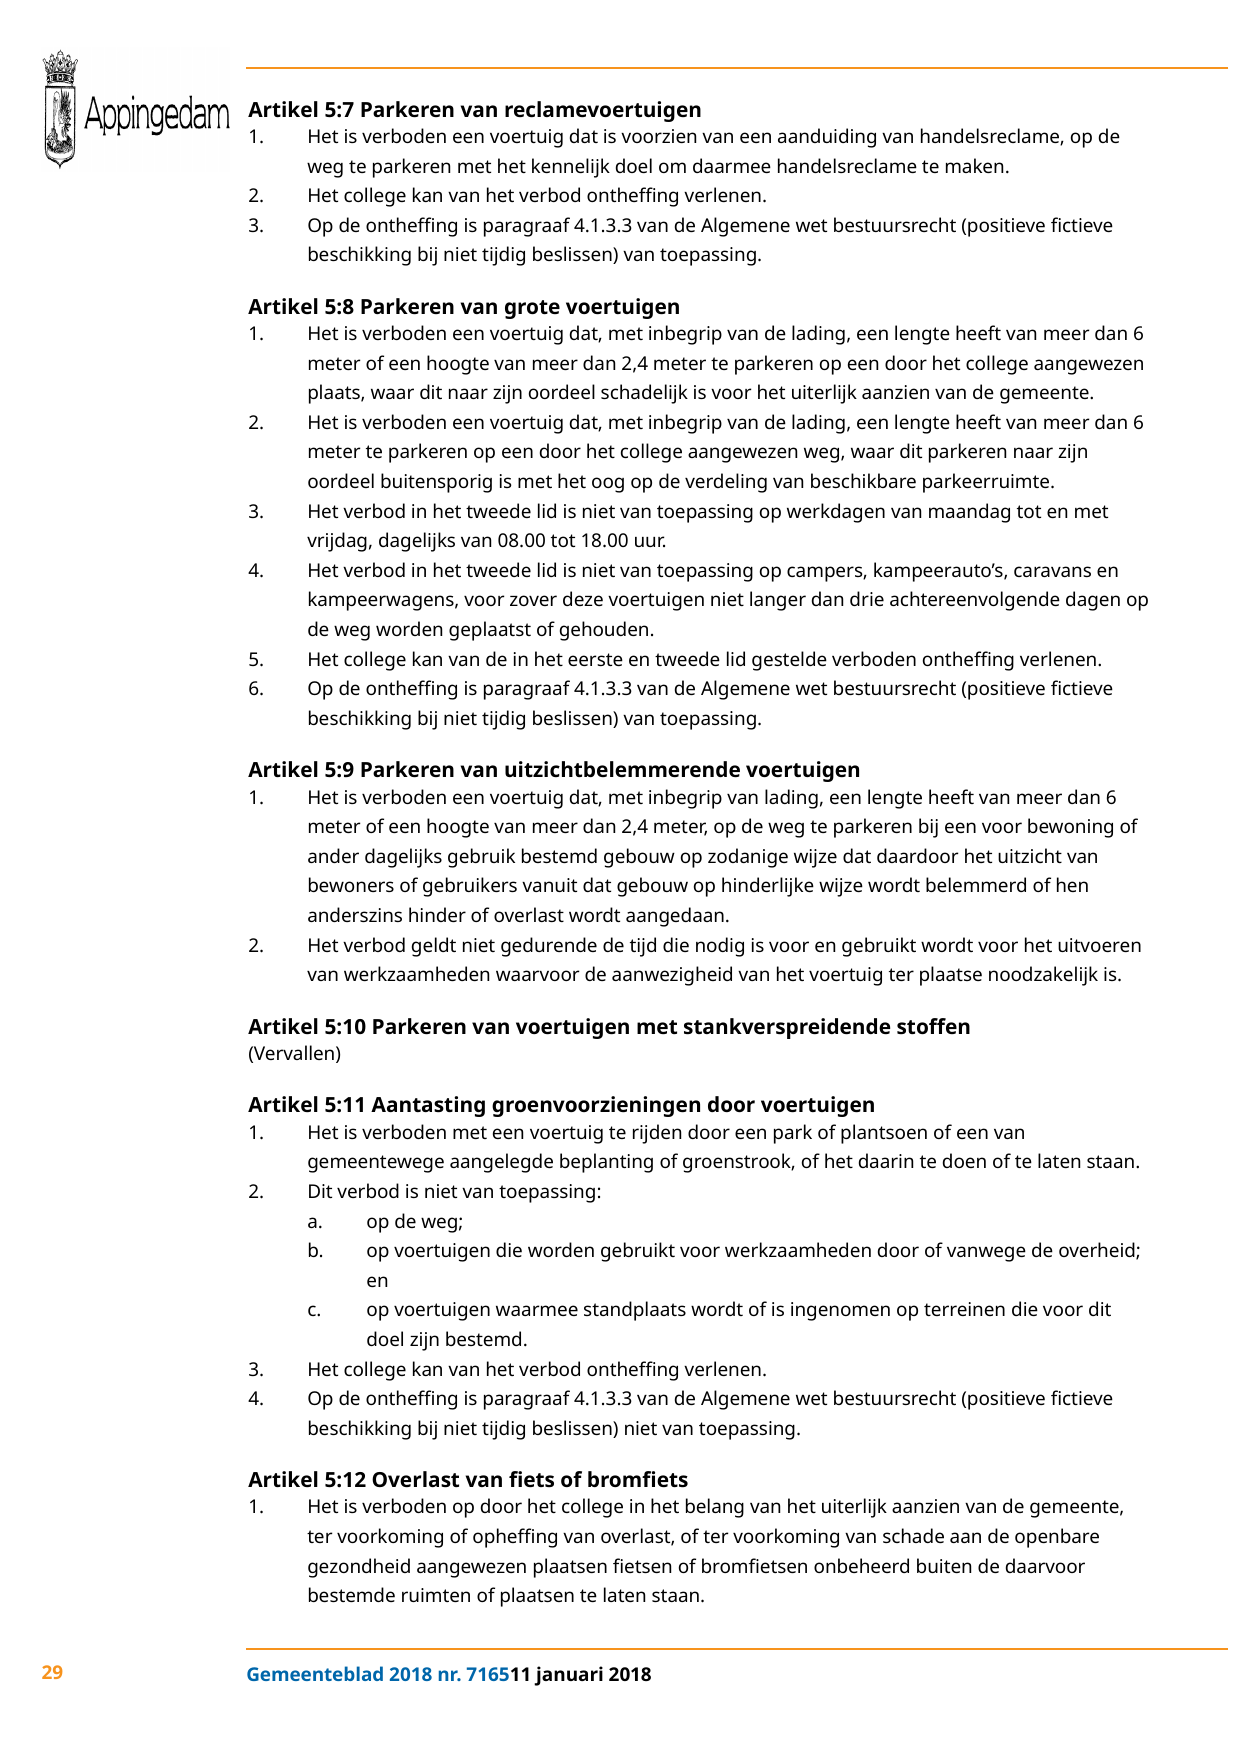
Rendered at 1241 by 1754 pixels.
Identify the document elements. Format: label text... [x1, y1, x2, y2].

list Het verbod in het tweede lid is niet van toepassing op werkdagen van maandag tot en met vrijdag, dagelijks van 08.00 tot 18.00 uur. [248, 498, 1152, 553]
list Het college kan van het verbod ontheffing verlenen. [248, 182, 1152, 208]
list Het is verboden een voertuig dat, met inbegrip van lading, een lengte heeft van meer dan 6 meter of een hoogte van meer dan 2,4 meter, op de weg te parkeren bij een voor bewoning of ander dagelijks gebruik bestemd gebouw op zodanige wijze dat daardoor het uitzicht van bewoners of gebruikers vanuit dat gebouw op hinderlijke wijze wordt belemmerd of hen anderszins hinder of overlast wordt aangedaan. [248, 784, 1152, 928]
list Het college kan van de in het eerste en tweede lid gestelde verboden ontheffing verlenen. [248, 646, 1152, 672]
text (Vervallen) [248, 1040, 1152, 1066]
list Het is verboden met een voertuig te rijden door een park of plantsoen of een van gemeentewege aangelegde beplanting of groenstrook, of het daarin te doen of te laten staan. [248, 1119, 1152, 1174]
picture [41, 47, 231, 172]
list Op de ontheffing is paragraaf 4.1.3.3 van de Algemene wet bestuursrecht (positieve fictieve beschikking bij niet tijdig beslissen) niet van toepassing. [248, 1385, 1152, 1441]
text Artikel 5:11 Aantasting groenvoorzieningen door voertuigen [248, 1091, 1152, 1119]
text Artikel 5:8 Parkeren van grote voertuigen [248, 292, 1152, 320]
list op voertuigen die worden gebruikt voor werkzaamheden door of vanwege de overheid; en [307, 1237, 1152, 1293]
list Op de ontheffing is paragraaf 4.1.3.3 van de Algemene wet bestuursrecht (positieve fictieve beschikking bij niet tijdig beslissen) van toepassing. [248, 212, 1152, 267]
list Het is verboden een voertuig dat, met inbegrip van de lading, een lengte heeft van meer dan 6 meter te parkeren op een door het college aangewezen weg, waar dit parkeren naar zijn oordeel buitensporig is met het oog op de verdeling van beschikbare parkeerruimte. [248, 409, 1152, 494]
list Op de ontheffing is paragraaf 4.1.3.3 van de Algemene wet bestuursrecht (positieve fictieve beschikking bij niet tijdig beslissen) van toepassing. [248, 675, 1152, 731]
text Artikel 5:7 Parkeren van reclamevoertuigen [248, 95, 1152, 123]
text Artikel 5:10 Parkeren van voertuigen met stankverspreidende stoffen [248, 1012, 1152, 1040]
list Het verbod geldt niet gedurende de tijd die nodig is voor en gebruikt wordt voor het uitvoeren van werkzaamheden waarvoor de aanwezigheid van het voertuig ter plaatse noodzakelijk is. [248, 932, 1152, 987]
list Het verbod in het tweede lid is niet van toepassing op campers, kampeerauto’s, caravans en kampeerwagens, voor zover deze voertuigen niet langer dan drie achtereenvolgende dagen op de weg worden geplaatst of gehouden. [248, 557, 1152, 642]
list op voertuigen waarmee standplaats wordt of is ingenomen op terreinen die voor dit doel zijn bestemd. [307, 1297, 1152, 1352]
text Artikel 5:12 Overlast van fiets of bromfiets [248, 1465, 1152, 1494]
list Het is verboden op door het college in het belang van het uiterlijk aanzien van de gemeente, ter voorkoming of opheffing van overlast, of ter voorkoming van schade aan de openbare gezondheid aangewezen plaatsen fietsen of bromfietsen onbeheerd buiten de daarvoor bestemde ruimten of plaatsen te laten staan. [248, 1494, 1152, 1608]
list Het is verboden een voertuig dat is voorzien van een aanduiding van handelsreclame, op de weg te parkeren met het kennelijk doel om daarmee handelsreclame te maken. [248, 123, 1152, 178]
list Het is verboden een voertuig dat, met inbegrip van de lading, een lengte heeft van meer dan 6 meter of een hoogte van meer dan 2,4 meter te parkeren op een door het college aangewezen plaats, waar dit naar zijn oordeel schadelijk is voor het uiterlijk aanzien van de gemeente. [248, 320, 1152, 405]
text Artikel 5:9 Parkeren van uitzichtbelemmerende voertuigen [248, 755, 1152, 784]
list Het college kan van het verbod ontheffing verlenen. [248, 1356, 1152, 1381]
list Dit verbod is niet van toepassing: [248, 1178, 1152, 1204]
list op de weg; [307, 1208, 1152, 1233]
